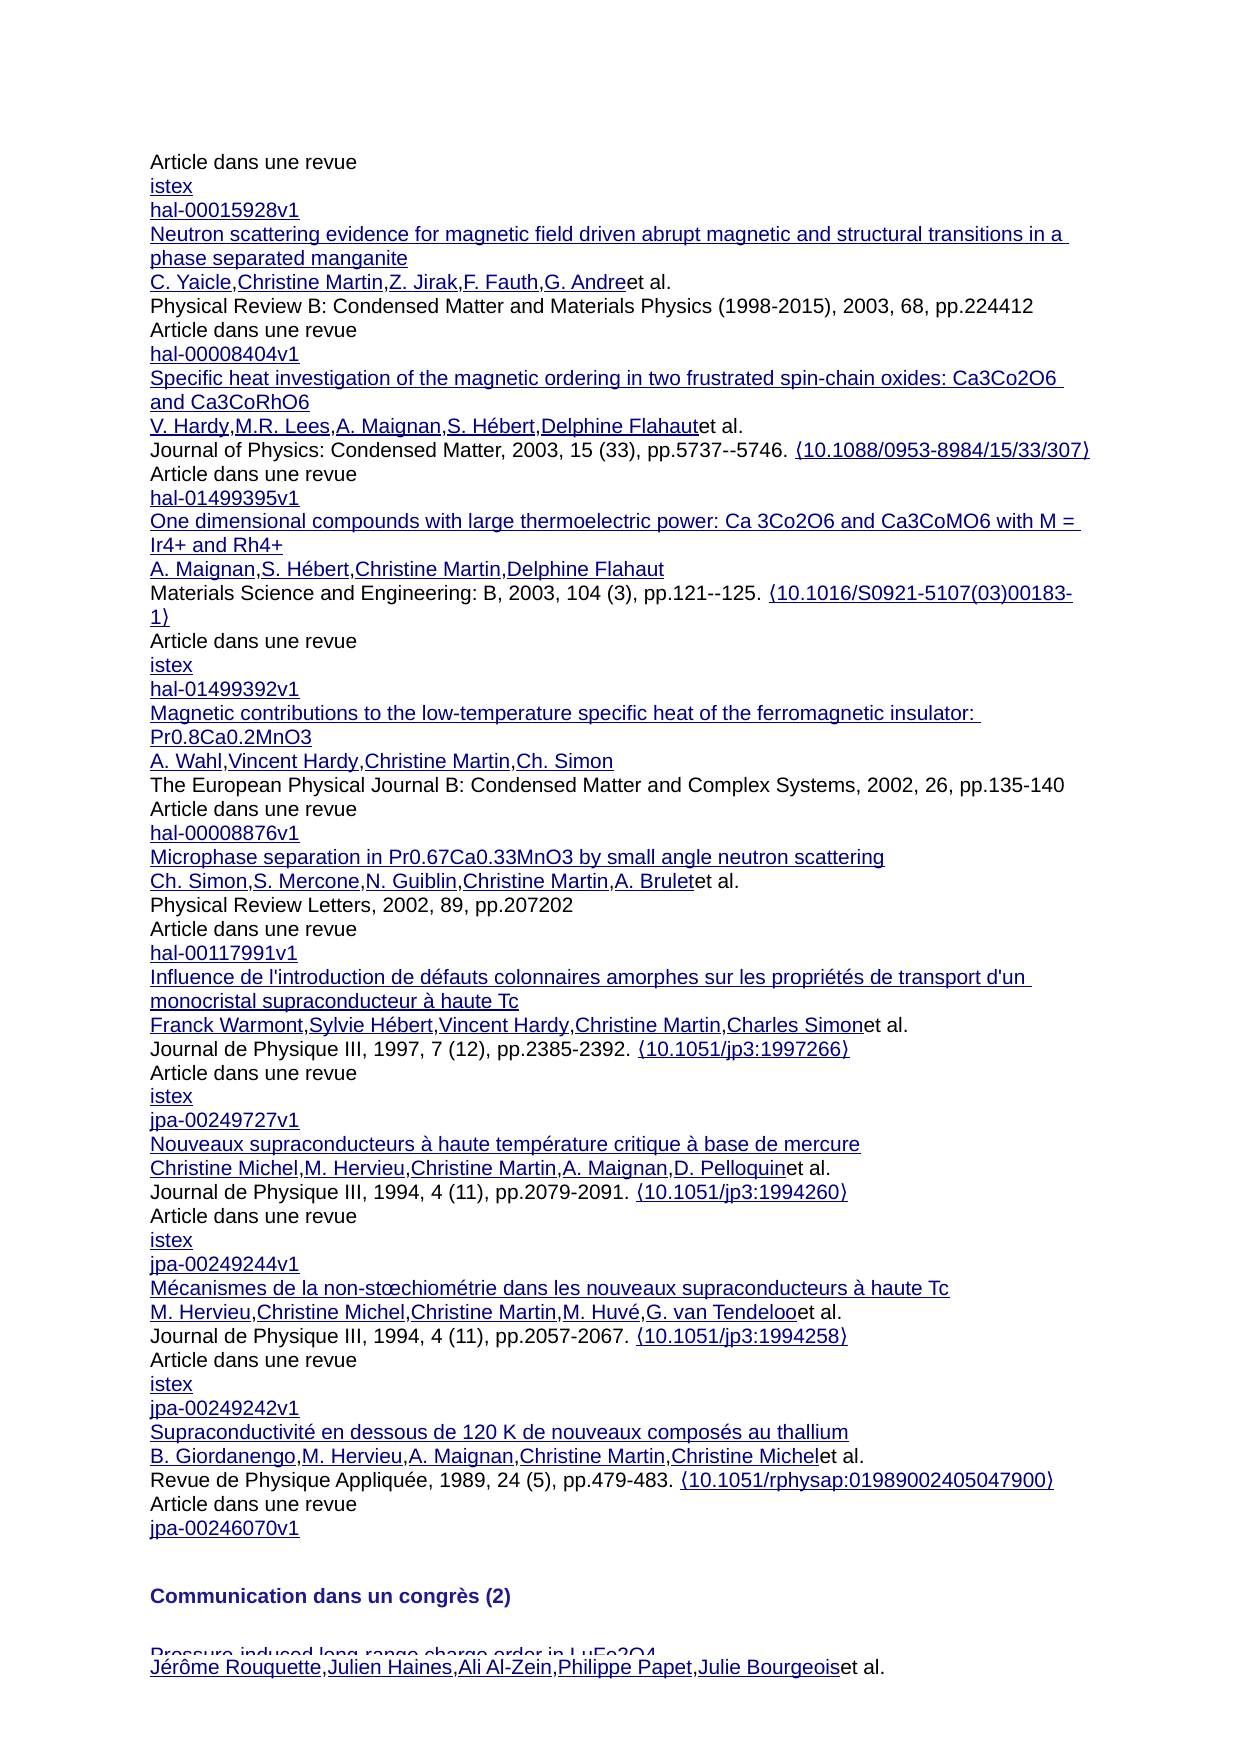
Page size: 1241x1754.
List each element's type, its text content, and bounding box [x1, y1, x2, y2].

table_cell Article dans une revue istex hal-00015928v1 [150, 150, 1090, 222]
table_header Pressure-induced long-range charge order in LuFe2O4 Jérôme Rouquette,Julien Haines,Ali Al-Zein,Philippe Papet,Julie Bourgeoiset al. [150, 1643, 1090, 1679]
table_cell Magnetic contributions to the low-temperature specific heat of the ferromagnetic insulator: Pr0.8Ca0.2MnO3 A. Wahl,Vincent Hardy,Christine Martin,Ch. Simon The European Physical Journal B: Condensed Matter and Complex Systems, 2002, 26, pp.135-140 Article dans une revue hal-00008876v1 [150, 701, 1090, 845]
subtitle Communication dans un congrès (2) [150, 1584, 1090, 1608]
table_cell Neutron scattering evidence for magnetic field driven abrupt magnetic and structural transitions in a phase separated manganite C. Yaicle,Christine Martin,Z. Jirak,F. Fauth,G. Andreet al. Physical Review B: Condensed Matter and Materials Physics (1998-2015), 2003, 68, pp.224412 Article dans une revue hal-00008404v1 [150, 222, 1090, 366]
table_cell Nouveaux supraconducteurs à haute température critique à base de mercure Christine Michel,M. Hervieu,Christine Martin,A. Maignan,D. Pelloquinet al. Journal de Physique III, 1994, 4 (11), pp.2079-2091. ⟨10.1051/jp3:1994260⟩ Article dans une revue istex jpa-00249244v1 [150, 1132, 1090, 1276]
table_cell Microphase separation in Pr0.67Ca0.33MnO3 by small angle neutron scattering Ch. Simon,S. Mercone,N. Guiblin,Christine Martin,A. Bruletet al. Physical Review Letters, 2002, 89, pp.207202 Article dans une revue hal-00117991v1 [150, 845, 1090, 964]
table_cell One dimensional compounds with large thermoelectric power: Ca 3Co2O6 and Ca3CoMO6 with M = Ir4+ and Rh4+ A. Maignan,S. Hébert,Christine Martin,Delphine Flahaut Materials Science and Engineering: B, 2003, 104 (3), pp.121--125. ⟨10.1016/S0921-5107(03)00183-1⟩ Article dans une revue istex hal-01499392v1 [150, 509, 1090, 701]
table_cell Supraconductivité en dessous de 120 K de nouveaux composés au thallium B. Giordanengo,M. Hervieu,A. Maignan,Christine Martin,Christine Michelet al. Revue de Physique Appliquée, 1989, 24 (5), pp.479-483. ⟨10.1051/rphysap:01989002405047900⟩ Article dans une revue jpa-00246070v1 [150, 1420, 1090, 1539]
table_cell Influence de l'introduction de défauts colonnaires amorphes sur les propriétés de transport d'un monocristal supraconducteur à haute Tc Franck Warmont,Sylvie Hébert,Vincent Hardy,Christine Martin,Charles Simonet al. Journal de Physique III, 1997, 7 (12), pp.2385-2392. ⟨10.1051/jp3:1997266⟩ Article dans une revue istex jpa-00249727v1 [150, 965, 1090, 1132]
table_cell Specific heat investigation of the magnetic ordering in two frustrated spin-chain oxides: Ca3Co2O6 and Ca3CoRhO6 V. Hardy,M.R. Lees,A. Maignan,S. Hébert,Delphine Flahautet al. Journal of Physics: Condensed Matter, 2003, 15 (33), pp.5737--5746. ⟨10.1088/0953-8984/15/33/307⟩ Article dans une revue hal-01499395v1 [150, 366, 1090, 509]
table_cell Mécanismes de la non-stœchiométrie dans les nouveaux supraconducteurs à haute Tc M. Hervieu,Christine Michel,Christine Martin,M. Huvé,G. van Tendelooet al. Journal de Physique III, 1994, 4 (11), pp.2057-2067. ⟨10.1051/jp3:1994258⟩ Article dans une revue istex jpa-00249242v1 [150, 1276, 1090, 1420]
